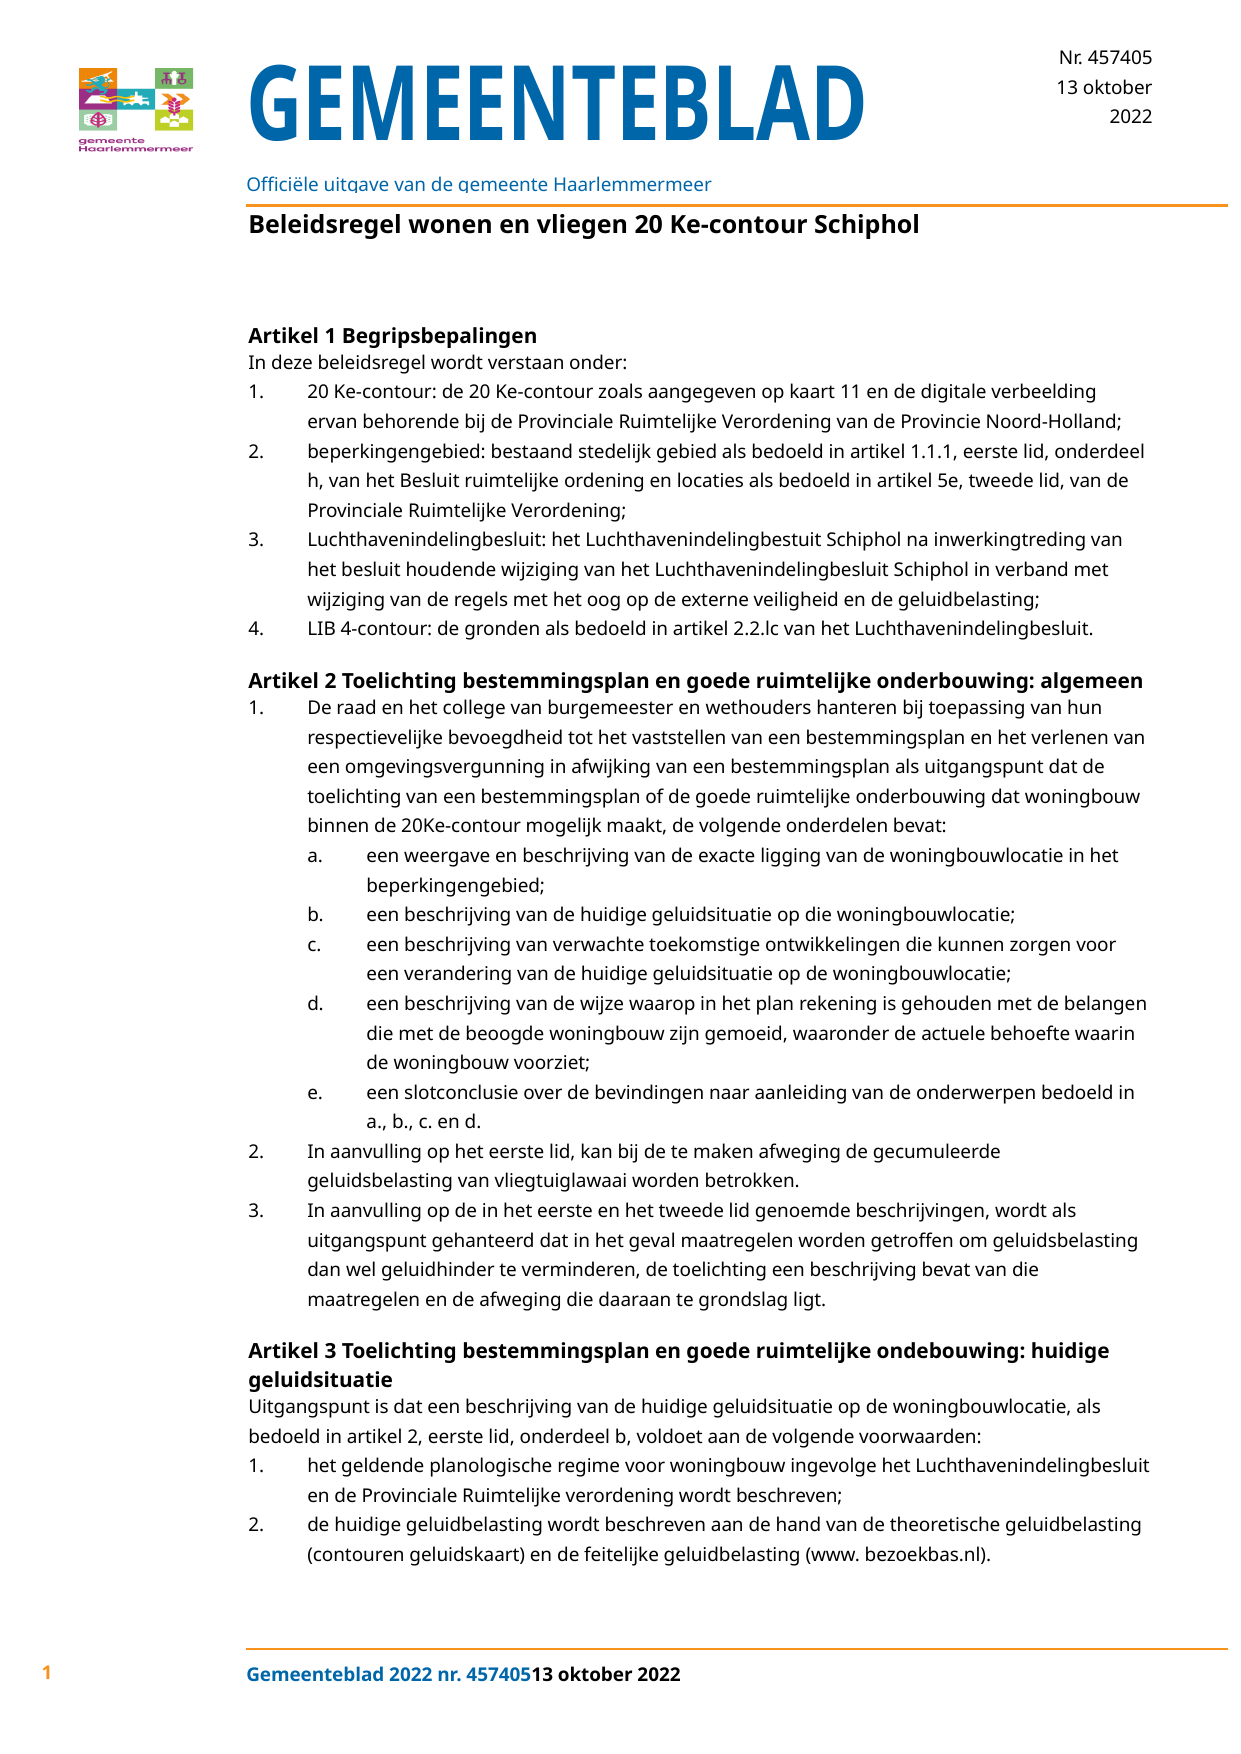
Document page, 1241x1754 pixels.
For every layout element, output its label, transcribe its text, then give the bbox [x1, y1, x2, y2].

text In deze beleidsregel wordt verstaan onder: [248, 349, 1152, 375]
list beperkingengebied: bestaand stedelijk gebied als bedoeld in artikel 1.1.1, eerste lid, onderdeel h, van het Besluit ruimtelijke ordening en locaties als bedoeld in artikel 5e, tweede lid, van de Provinciale Ruimtelijke Verordening; [248, 438, 1152, 523]
list een weergave en beschrijving van de exacte ligging van de woningbouwlocatie in het beperkingengebied; [307, 842, 1152, 897]
list Luchthavenindelingbesluit: het Luchthavenindelingbestuit Schiphol na inwerkingtreding van het besluit houdende wijziging van het Luchthavenindelingbesluit Schiphol in verband met wijziging van de regels met het oog op de externe veiligheid en de geluidbelasting; [248, 527, 1152, 612]
list de huidige geluidbelasting wordt beschreven aan de hand van de theoretische geluidbelasting (contouren geluidskaart) en de feitelijke geluidbelasting (www. bezoekbas.nl). [248, 1512, 1152, 1567]
text bedoeld in artikel 2, eerste lid, onderdeel b, voldoet aan de volgende voorwaarden: [248, 1423, 1152, 1448]
list het geldende planologische regime voor woningbouw ingevolge het Luchthavenindelingbesluit en de Provinciale Ruimtelijke verordening wordt beschreven; [248, 1452, 1152, 1508]
text Artikel 1 Begripsbepalingen [248, 321, 1152, 349]
picture [41, 47, 231, 172]
list een slotconclusie over de bevindingen naar aanleiding van de onderwerpen bedoeld in a., b., c. en d. [307, 1079, 1152, 1134]
list een beschrijving van verwachte toekomstige ontwikkelingen die kunnen zorgen voor een verandering van de huidige geluidsituatie op de woningbouwlocatie; [307, 931, 1152, 986]
list 20 Ke-contour: de 20 Ke-contour zoals aangegeven op kaart 11 en de digitale verbeelding ervan behorende bij de Provinciale Ruimtelijke Verordening van de Provincie Noord-Holland; [248, 379, 1152, 434]
list LIB 4-contour: de gronden als bedoeld in artikel 2.2.lc van het Luchthavenindelingbesluit. [248, 615, 1152, 641]
text Beleidsregel wonen en vliegen 20 Ke-contour Schiphol [248, 207, 1152, 241]
text Artikel 3 Toelichting bestemmingsplan en goede ruimtelijke ondebouwing: huidige geluidsituatie [248, 1336, 1152, 1393]
text Artikel 2 Toelichting bestemmingsplan en goede ruimtelijke onderbouwing: algemeen [248, 666, 1152, 694]
list In aanvulling op het eerste lid, kan bij de te maken afweging de gecumuleerde geluidsbelasting van vliegtuiglawaai worden betrokken. [248, 1138, 1152, 1193]
list een beschrijving van de huidige geluidsituatie op die woningbouwlocatie; [307, 901, 1152, 927]
list De raad en het college van burgemeester en wethouders hanteren bij toepassing van hun respectievelijke bevoegdheid tot het vaststellen van een bestemmingsplan en het verlenen van een omgevingsvergunning in afwijking van een bestemmingsplan als uitgangspunt dat de toelichting van een bestemmingsplan of de goede ruimtelijke onderbouwing dat woningbouw binnen de 20Ke-contour mogelijk maakt, de volgende onderdelen bevat: [248, 694, 1152, 838]
text Uitgangspunt is dat een beschrijving van de huidige geluidsituatie op de woningbouwlocatie, als [248, 1393, 1152, 1419]
list In aanvulling op de in het eerste en het tweede lid genoemde beschrijvingen, wordt als uitgangspunt gehanteerd dat in het geval maatregelen worden getroffen om geluidsbelasting dan wel geluidhinder te verminderen, de toelichting een beschrijving bevat van die maatregelen en de afweging die daaraan te grondslag ligt. [248, 1197, 1152, 1312]
list een beschrijving van de wijze waarop in het plan rekening is gehouden met de belangen die met de beoogde woningbouw zijn gemoeid, waaronder de actuele behoefte waarin de woningbouw voorziet; [307, 990, 1152, 1075]
